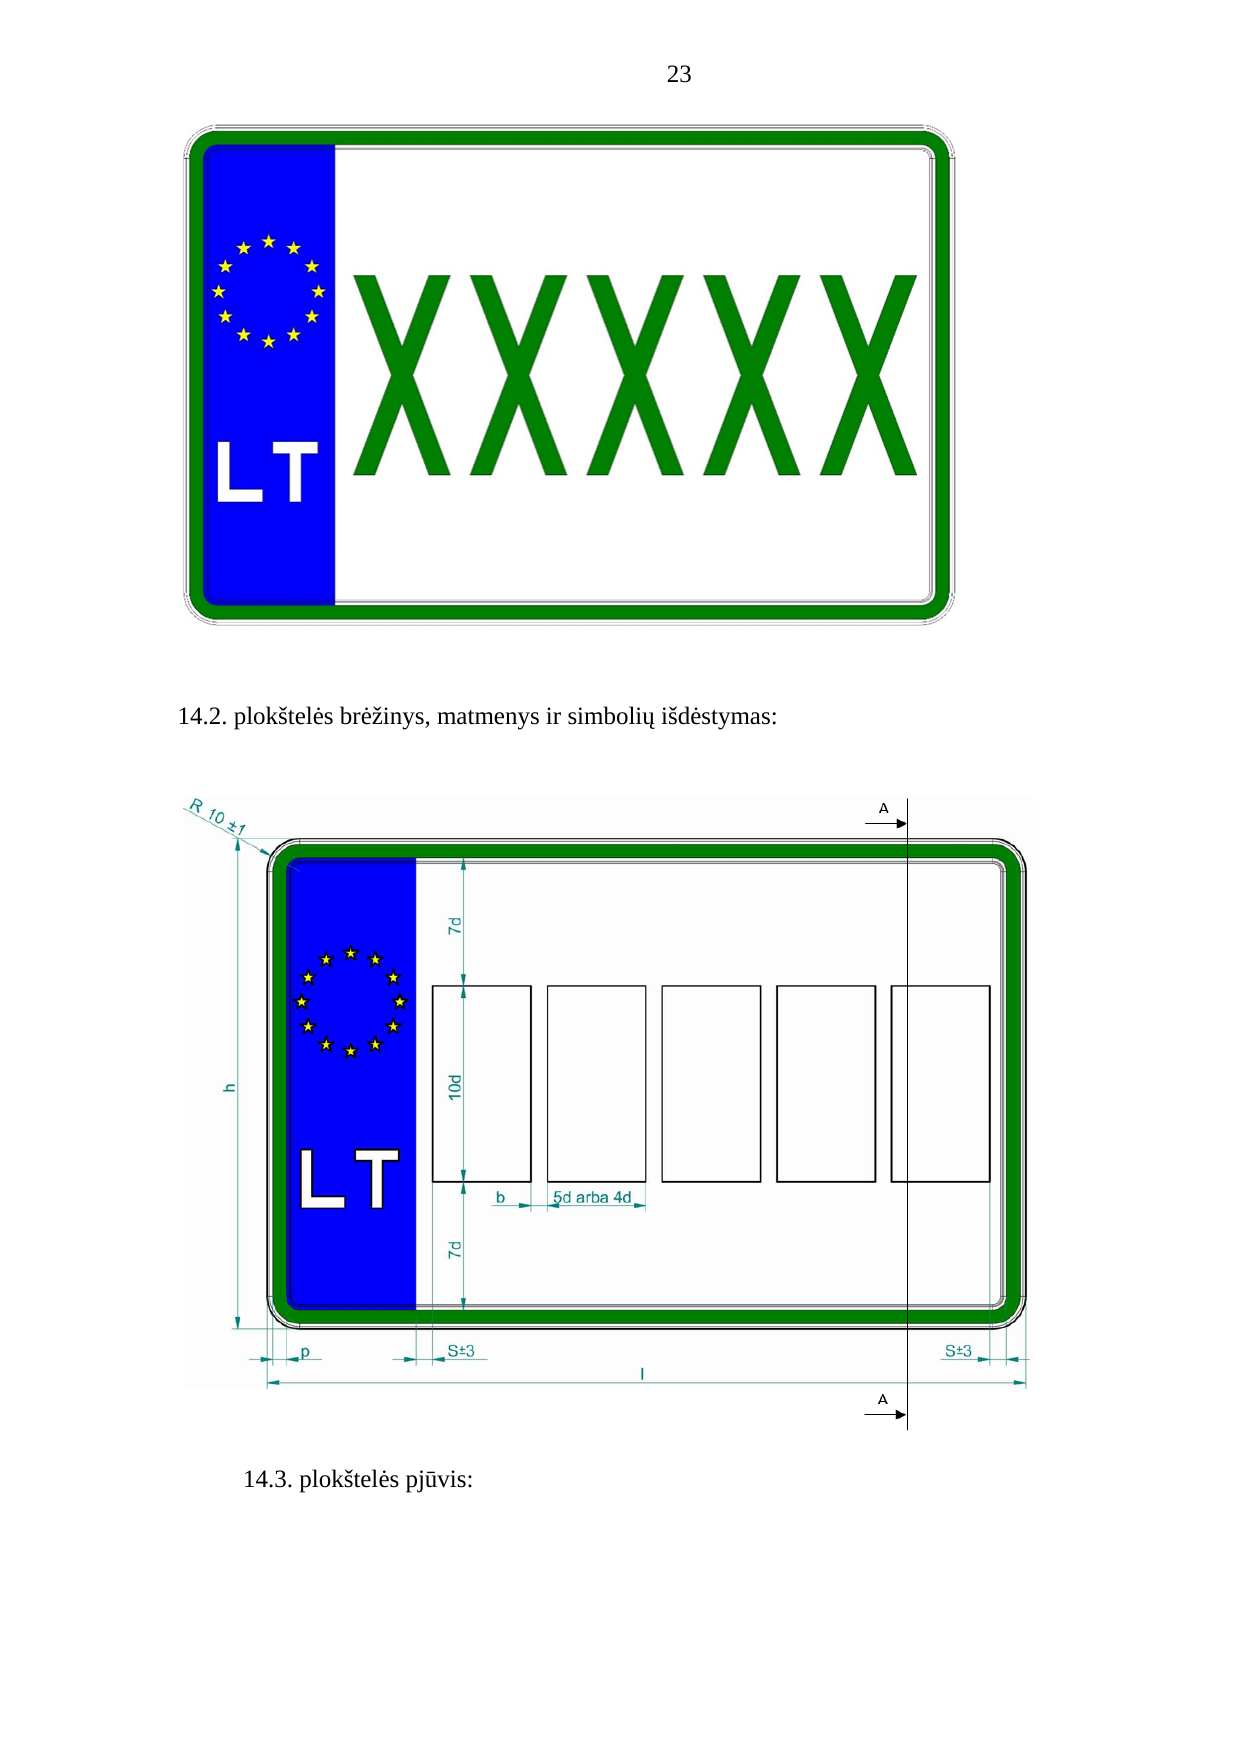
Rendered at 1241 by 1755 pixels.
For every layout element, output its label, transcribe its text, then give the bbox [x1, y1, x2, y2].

text 14.3. plokštelės pjūvis: [177, 1464, 1181, 1493]
text 14.2. plokštelės brėžinys, matmenys ir simbolių išdėstymas: [177, 701, 1181, 730]
